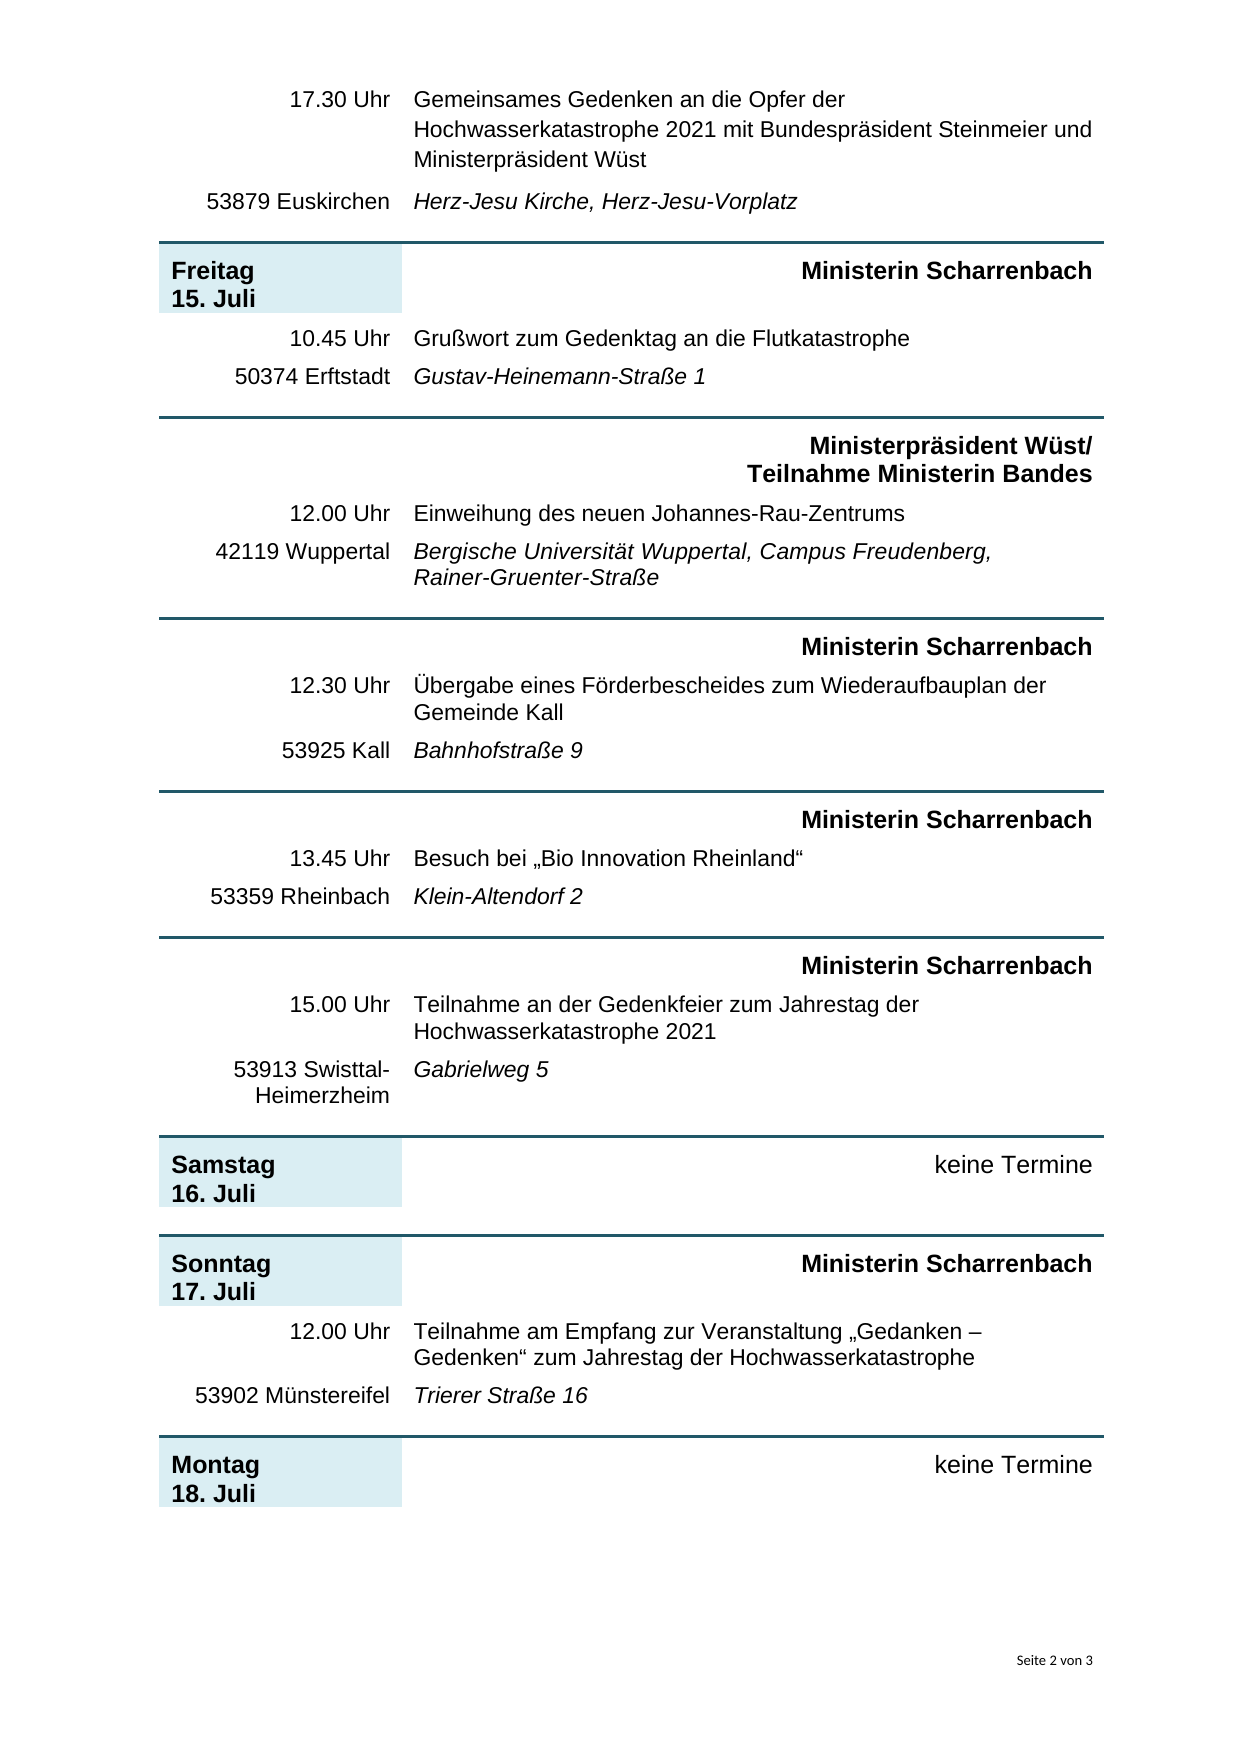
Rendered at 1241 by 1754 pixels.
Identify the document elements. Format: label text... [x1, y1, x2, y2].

table_cell Klein-Altendorf 2 [402, 871, 1104, 909]
table_header [159, 620, 402, 661]
table_cell 10.45 Uhr [159, 313, 402, 351]
table_cell Grußwort zum Gedenktag an die Flutkatastrophe [402, 313, 1104, 351]
table_cell 50374 Erftstadt [159, 351, 402, 389]
table_cell 53913 Swisttal-Heimerzheim [159, 1044, 402, 1108]
table_header Ministerin Scharrenbach [402, 620, 1104, 661]
table_cell 53925 Kall [159, 725, 402, 763]
table_header [159, 793, 402, 833]
table_cell 12.30 Uhr [159, 661, 402, 725]
table_cell 53902 Münstereifel [159, 1371, 402, 1409]
table_header Samstag 16. Juli [159, 1138, 402, 1207]
table_cell 53359 Rheinbach [159, 871, 402, 909]
table_cell Teilnahme am Empfang zur Veranstaltung „Gedanken – Gedenken“ zum Jahrestag der Hochwasserkatastrophe [402, 1306, 1104, 1371]
table_cell 15.00 Uhr [159, 980, 402, 1044]
table_cell Gustav-Heinemann-Straße 1 [402, 351, 1104, 389]
table_cell Gabrielweg 5 [402, 1044, 1104, 1108]
table_cell 13.45 Uhr [159, 833, 402, 871]
table_cell Teilnahme an der Gedenkfeier zum Jahrestag der Hochwasserkatastrophe 2021 [402, 980, 1104, 1044]
table_header Ministerin Scharrenbach [402, 1237, 1104, 1306]
table_header Ministerpräsident Wüst/ Teilnahme Ministerin Bandes [402, 419, 1104, 488]
table_header Sonntag 17. Juli [159, 1237, 402, 1306]
table_cell 12.00 Uhr [159, 488, 402, 526]
table_cell Besuch bei „Bio Innovation Rheinland“ [402, 833, 1104, 871]
table_cell Übergabe eines Förderbescheides zum Wiederaufbauplan der Gemeinde Kall [402, 661, 1104, 725]
table_cell Gemeinsames Gedenken an die Opfer der Hochwasserkatastrophe 2021 mit Bundespräsident Steinmeier und Ministerpräsident Wüst [402, 74, 1104, 176]
table_cell 42119 Wuppertal [159, 526, 402, 591]
table_header keine Termine [402, 1438, 1104, 1507]
table_header keine Termine [402, 1138, 1104, 1207]
table_header Ministerin Scharrenbach [402, 939, 1104, 979]
table_cell Trierer Straße 16 [402, 1371, 1104, 1409]
table_header [159, 419, 402, 488]
table_cell 53879 Euskirchen [159, 176, 402, 214]
table_cell Bahnhofstraße 9 [402, 725, 1104, 763]
table_cell Einweihung des neuen Johannes-Rau-Zentrums [402, 488, 1104, 526]
table_cell Bergische Universität Wuppertal, Campus Freudenberg, Rainer-Gruenter-Straße [402, 526, 1104, 591]
table_header Montag 18. Juli [159, 1438, 402, 1507]
table_header [159, 939, 402, 979]
table_header Ministerin Scharrenbach [402, 244, 1104, 313]
table_cell 17.30 Uhr [159, 74, 402, 176]
table_header Freitag 15. Juli [159, 244, 402, 313]
table_header Ministerin Scharrenbach [402, 793, 1104, 833]
table_cell 12.00 Uhr [159, 1306, 402, 1371]
table_cell Herz-Jesu Kirche, Herz-Jesu-Vorplatz [402, 176, 1104, 214]
